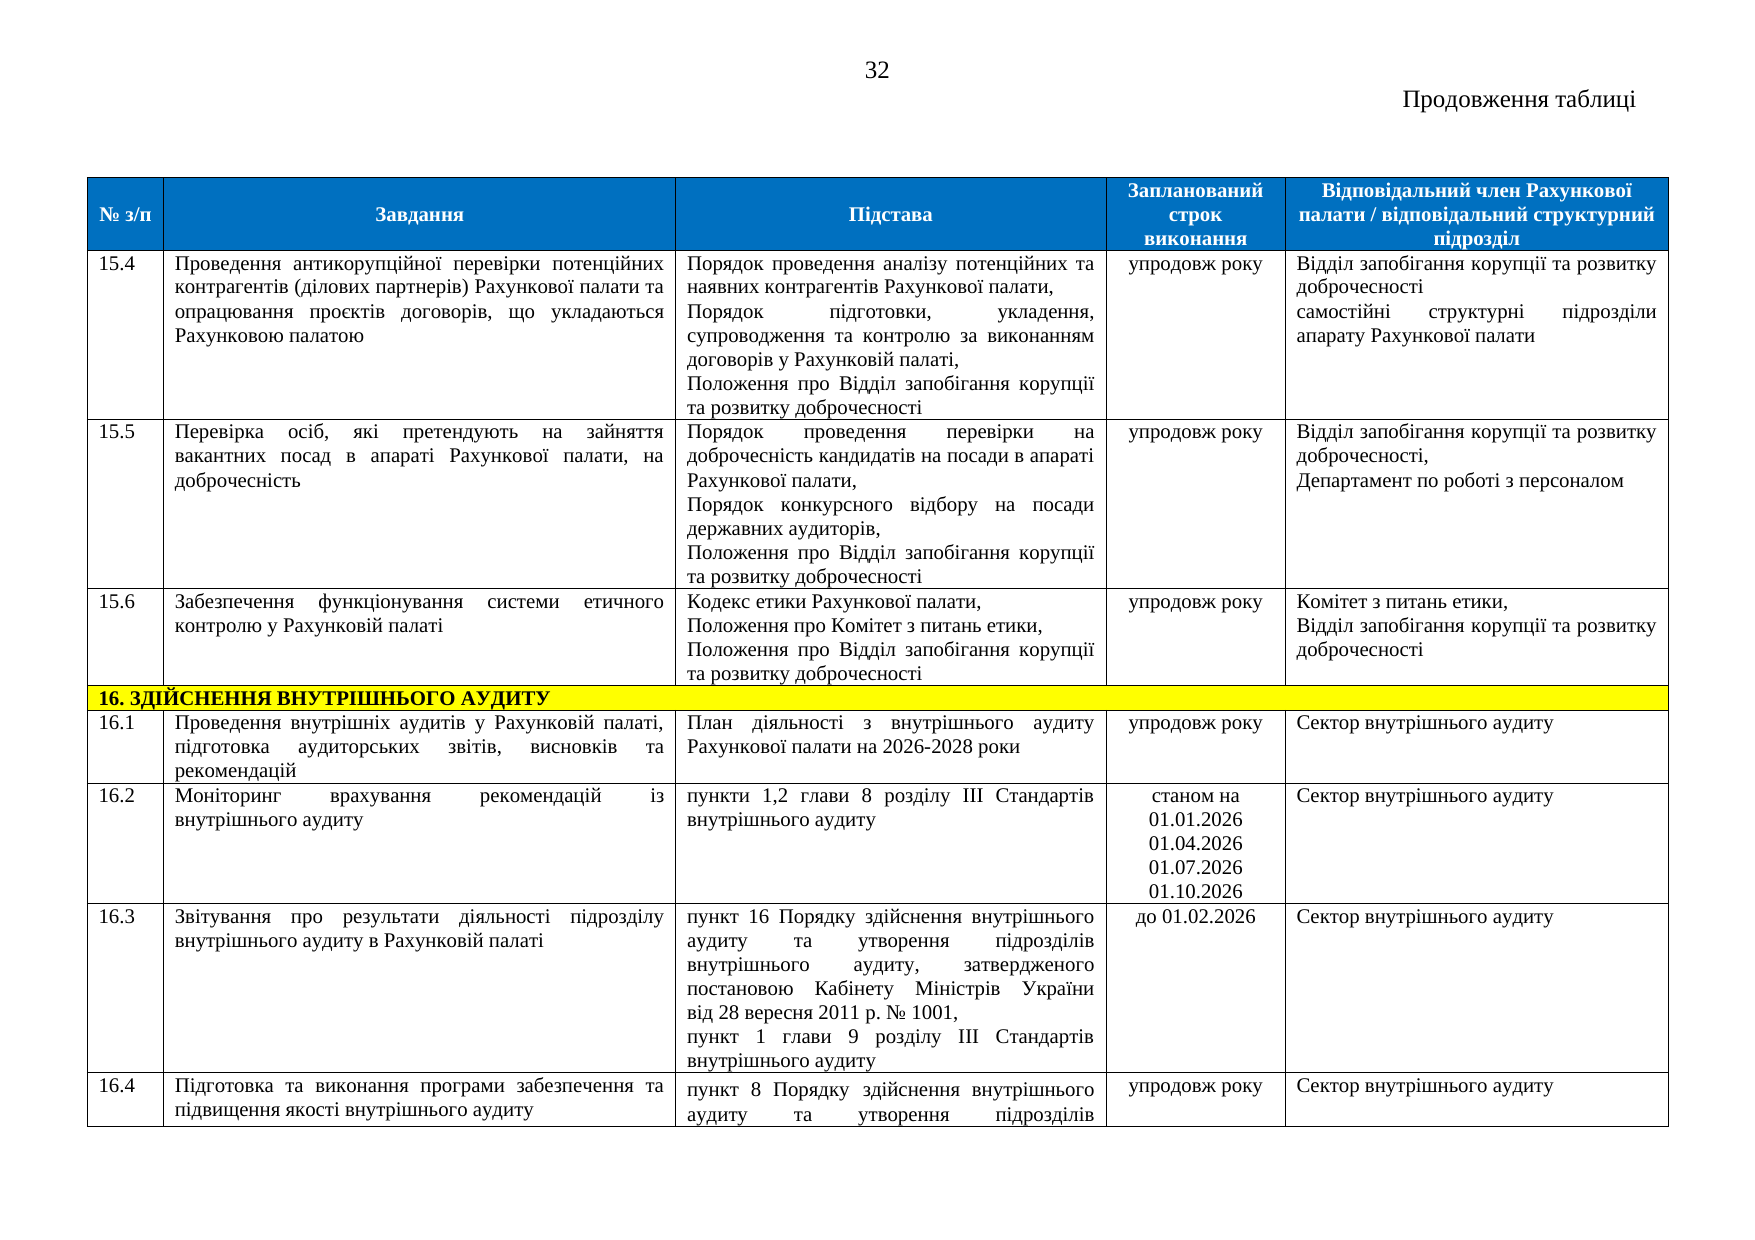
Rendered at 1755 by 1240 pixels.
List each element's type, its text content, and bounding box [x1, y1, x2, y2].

table_cell [88, 904, 163, 1072]
table_cell Підготовка та виконання програми забезпечення та підвищення якості внутрішнього аудиту [164, 1073, 675, 1126]
table_cell Комітет з питань етики, Відділ запобігання корупції та розвитку доброчесності [1286, 589, 1668, 685]
table_cell [88, 1073, 163, 1126]
table_cell [88, 251, 163, 419]
table_header Запланований строк виконання [1107, 178, 1285, 250]
table_cell Моніторинг врахування рекомендацій із внутрішнього аудиту [164, 784, 675, 903]
table_header Завдання [164, 178, 675, 250]
table_cell Сектор внутрішнього аудиту [1286, 904, 1668, 1072]
table_cell Звітування про результати діяльності підрозділу внутрішнього аудиту в Рахунковій палаті [164, 904, 675, 1072]
table_cell [88, 784, 163, 903]
table_cell пункт 16 Порядку здійснення внутрішнього аудиту та утворення підрозділів внутрішнього аудиту, затвердженого постановою Кабінету Міністрів України від 28 вересня 2011 р. № 1001, пункт 1 глави 9 розділу ІІІ Стандартів внутрішнього аудиту [676, 904, 1106, 1072]
table_cell упродовж року [1107, 420, 1285, 588]
table_cell Відділ запобігання корупції та розвитку доброчесності самостійні структурні підрозділи апарату Рахункової палати [1286, 251, 1668, 419]
table_cell пункт 8 Порядку здійснення внутрішнього аудиту та утворення підрозділів [676, 1073, 1106, 1126]
table_cell до 01.02.2026 [1107, 904, 1285, 1072]
table_cell Відділ запобігання корупції та розвитку доброчесності, Департамент по роботі з персоналом [1286, 420, 1668, 588]
table_cell упродовж року [1107, 589, 1285, 685]
table_cell Кодекс етики Рахункової палати, Положення про Комітет з питань етики, Положення про Відділ запобігання корупції та розвитку доброчесності [676, 589, 1106, 685]
table_cell План діяльності з внутрішнього аудиту Рахункової палати на 2026-2028 роки [676, 711, 1106, 782]
table_cell пункти 1,2 глави 8 розділу ІІІ Стандартів внутрішнього аудиту [676, 784, 1106, 903]
table_cell Проведення внутрішніх аудитів у Рахунковій палаті, підготовка аудиторських звітів, висновків та рекомендацій [164, 711, 675, 782]
table_cell упродовж року [1107, 1073, 1285, 1126]
table_header № з/п [88, 178, 163, 250]
table_cell Порядок проведення аналізу потенційних та наявних контрагентів Рахункової палати, Порядок підготовки, укладення, супроводження та контролю за виконанням договорів у Рахунковій палаті, Положення про Відділ запобігання корупції та розвитку доброчесності [676, 251, 1106, 419]
table_cell Проведення антикорупційної перевірки потенційних контрагентів (ділових партнерів) Рахункової палати та опрацювання проєктів договорів, що укладаються Рахунковою палатою [164, 251, 675, 419]
table_cell Сектор внутрішнього аудиту [1286, 711, 1668, 782]
table_cell Порядок проведення перевірки на доброчесність кандидатів на посади в апараті Рахункової палати, Порядок конкурсного відбору на посади державних аудиторів, Положення про Відділ запобігання корупції та розвитку доброчесності [676, 420, 1106, 588]
table_cell Перевірка осіб, які претендують на зайняття вакантних посад в апараті Рахункової палати, на доброчесність [164, 420, 675, 588]
table_cell [88, 711, 163, 782]
table_cell [88, 589, 163, 685]
table_cell станом на 01.01.2026 01.04.2026 01.07.2026 01.10.2026 [1107, 784, 1285, 903]
table_cell упродовж року [1107, 711, 1285, 782]
table_cell Забезпечення функціонування системи етичного контролю у Рахунковій палаті [164, 589, 675, 685]
table_cell 16. ЗДІЙСНЕННЯ ВНУТРІШНЬОГО АУДИТУ [88, 686, 1668, 710]
table_cell Сектор внутрішнього аудиту [1286, 1073, 1668, 1126]
table_cell упродовж року [1107, 251, 1285, 419]
table_cell Сектор внутрішнього аудиту [1286, 784, 1668, 903]
table_header Відповідальний член Рахункової палати / відповідальний структурний підрозділ [1286, 178, 1668, 250]
table_cell [88, 420, 163, 588]
table_header Підстава [676, 178, 1106, 250]
